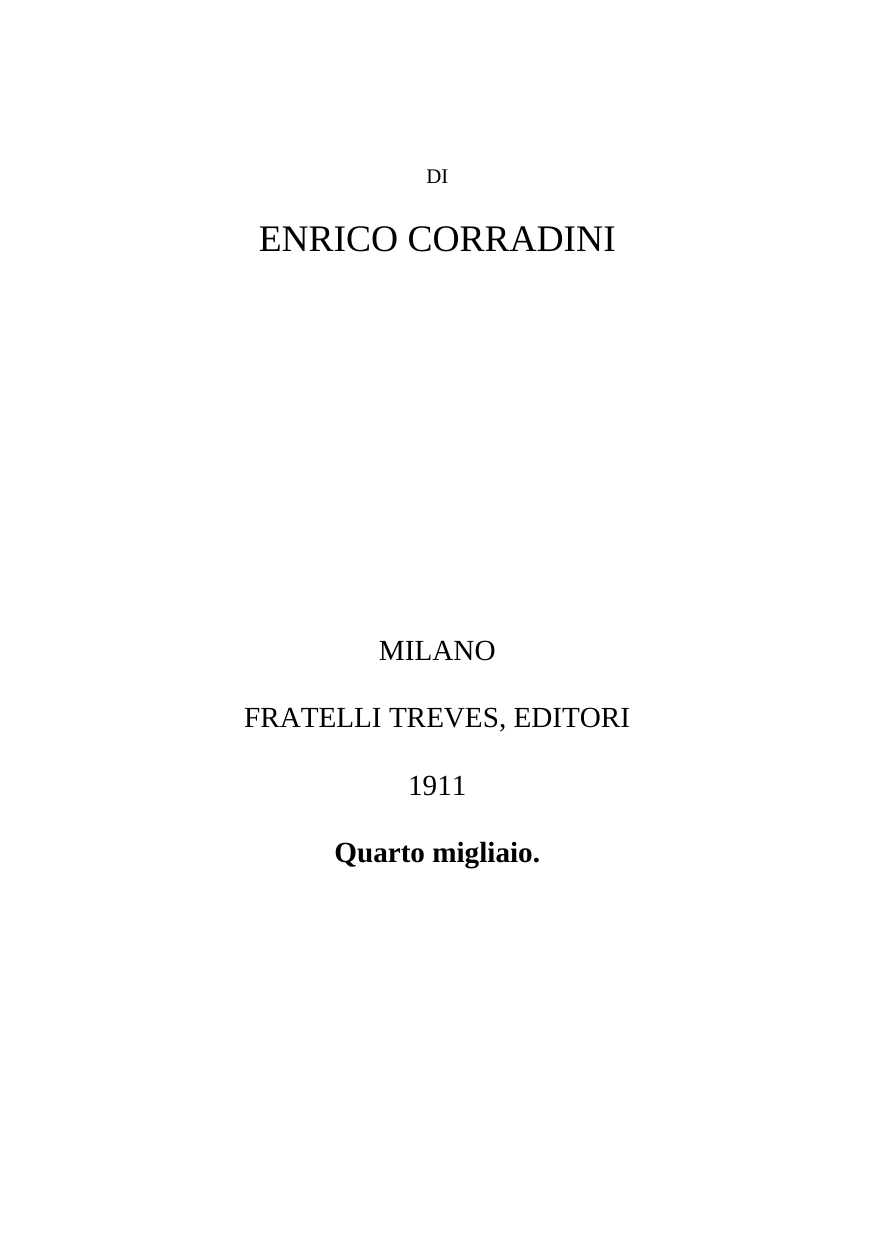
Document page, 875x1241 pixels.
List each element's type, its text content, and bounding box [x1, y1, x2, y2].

text Quarto migliaio. [106, 835, 768, 868]
text FRATELLI TREVES, EDITORI [106, 701, 768, 734]
text DI [106, 164, 768, 188]
text MILANO [106, 633, 768, 667]
text 1911 [106, 768, 768, 801]
text ENRICO CORRADINI [106, 217, 768, 260]
